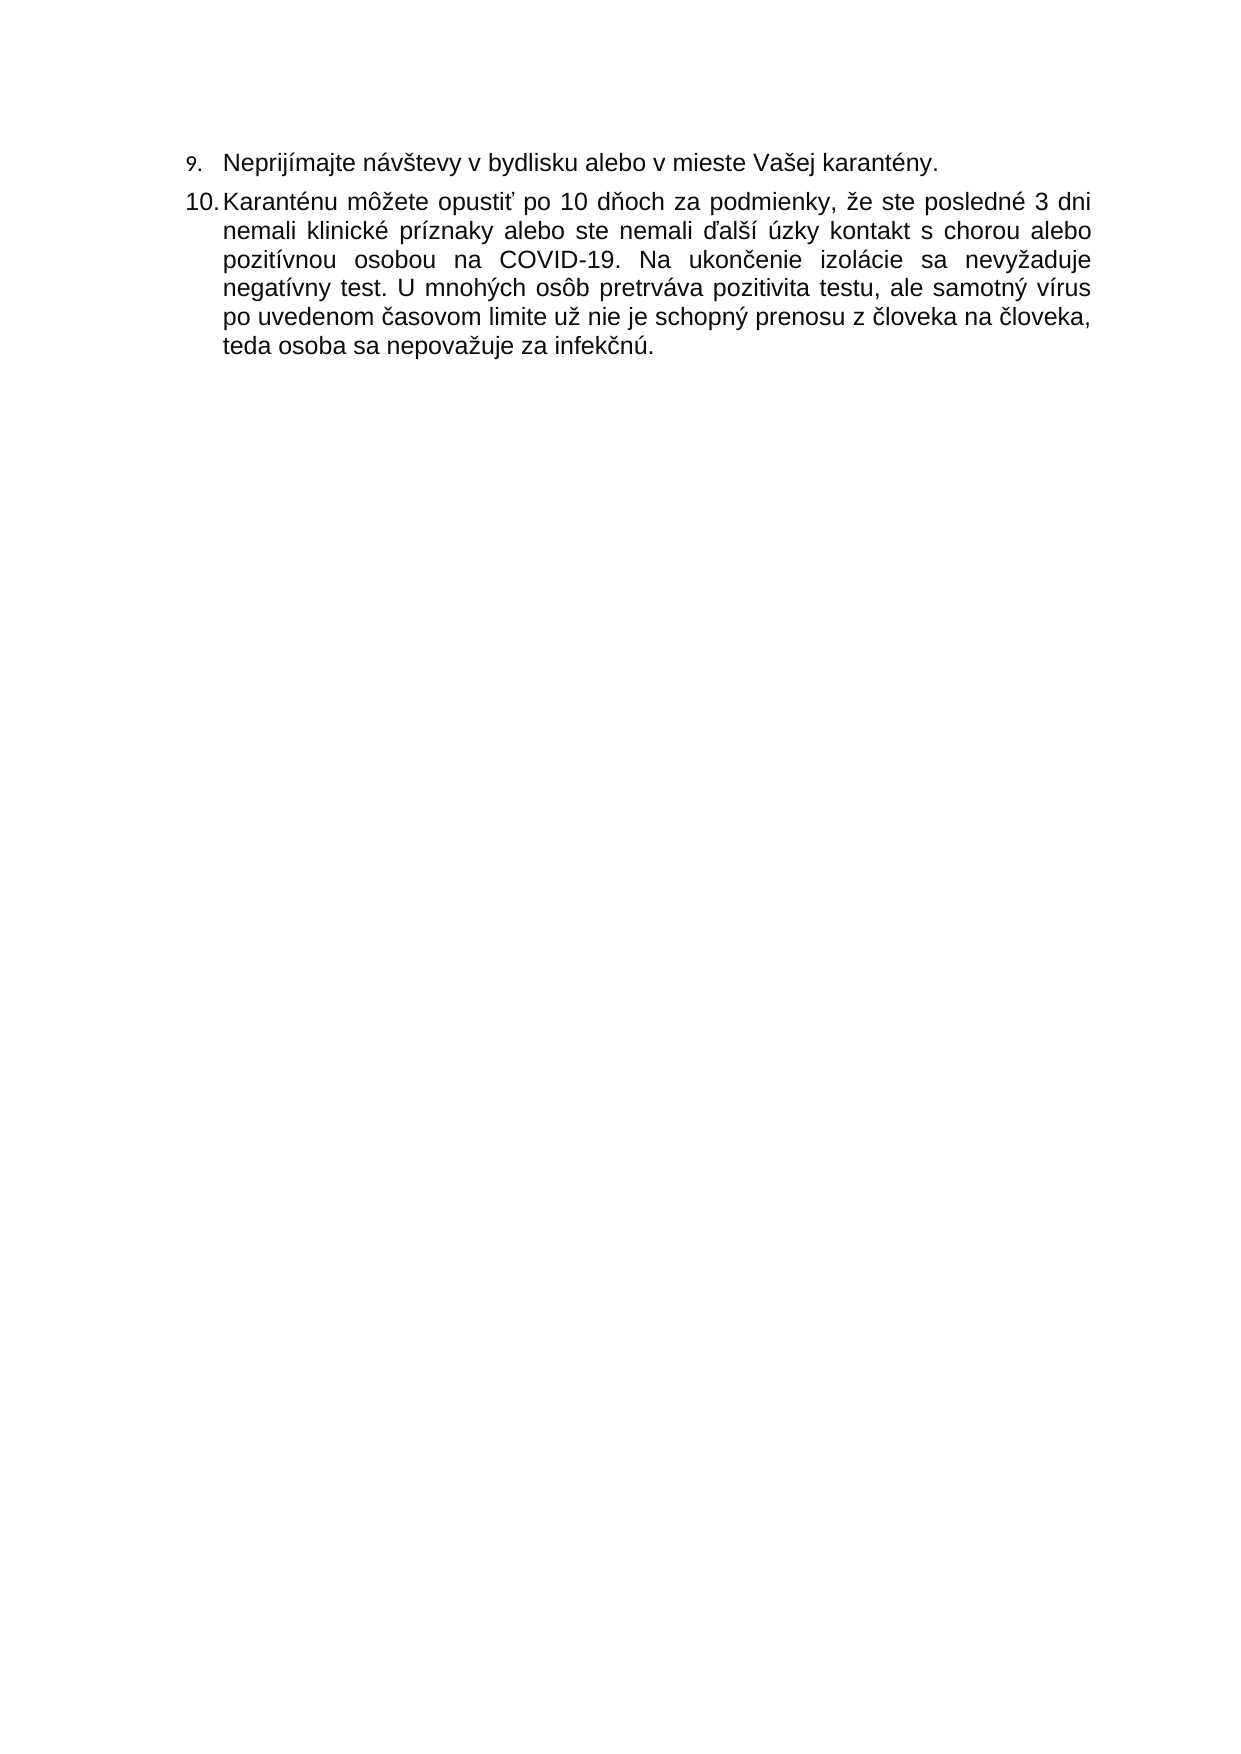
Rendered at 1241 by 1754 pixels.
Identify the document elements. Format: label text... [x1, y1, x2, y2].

list Karanténu môžete opustiť po 10 dňoch za podmienky, že ste posledné 3 dni nemali klinické príznaky alebo ste nemali ďalší úzky kontakt s chorou alebo pozitívnou osobou na COVID-19. Na ukončenie izolácie sa nevyžaduje negatívny test. U mnohých osôb pretrváva pozitivita testu, ale samotný vírus po uvedenom časovom limite už nie je schopný prenosu z človeka na človeka, teda osoba sa nepovažuje za infekčnú. [185, 187, 1093, 360]
list Neprijímajte návštevy v bydlisku alebo v mieste Vašej karantény. [185, 148, 1093, 177]
